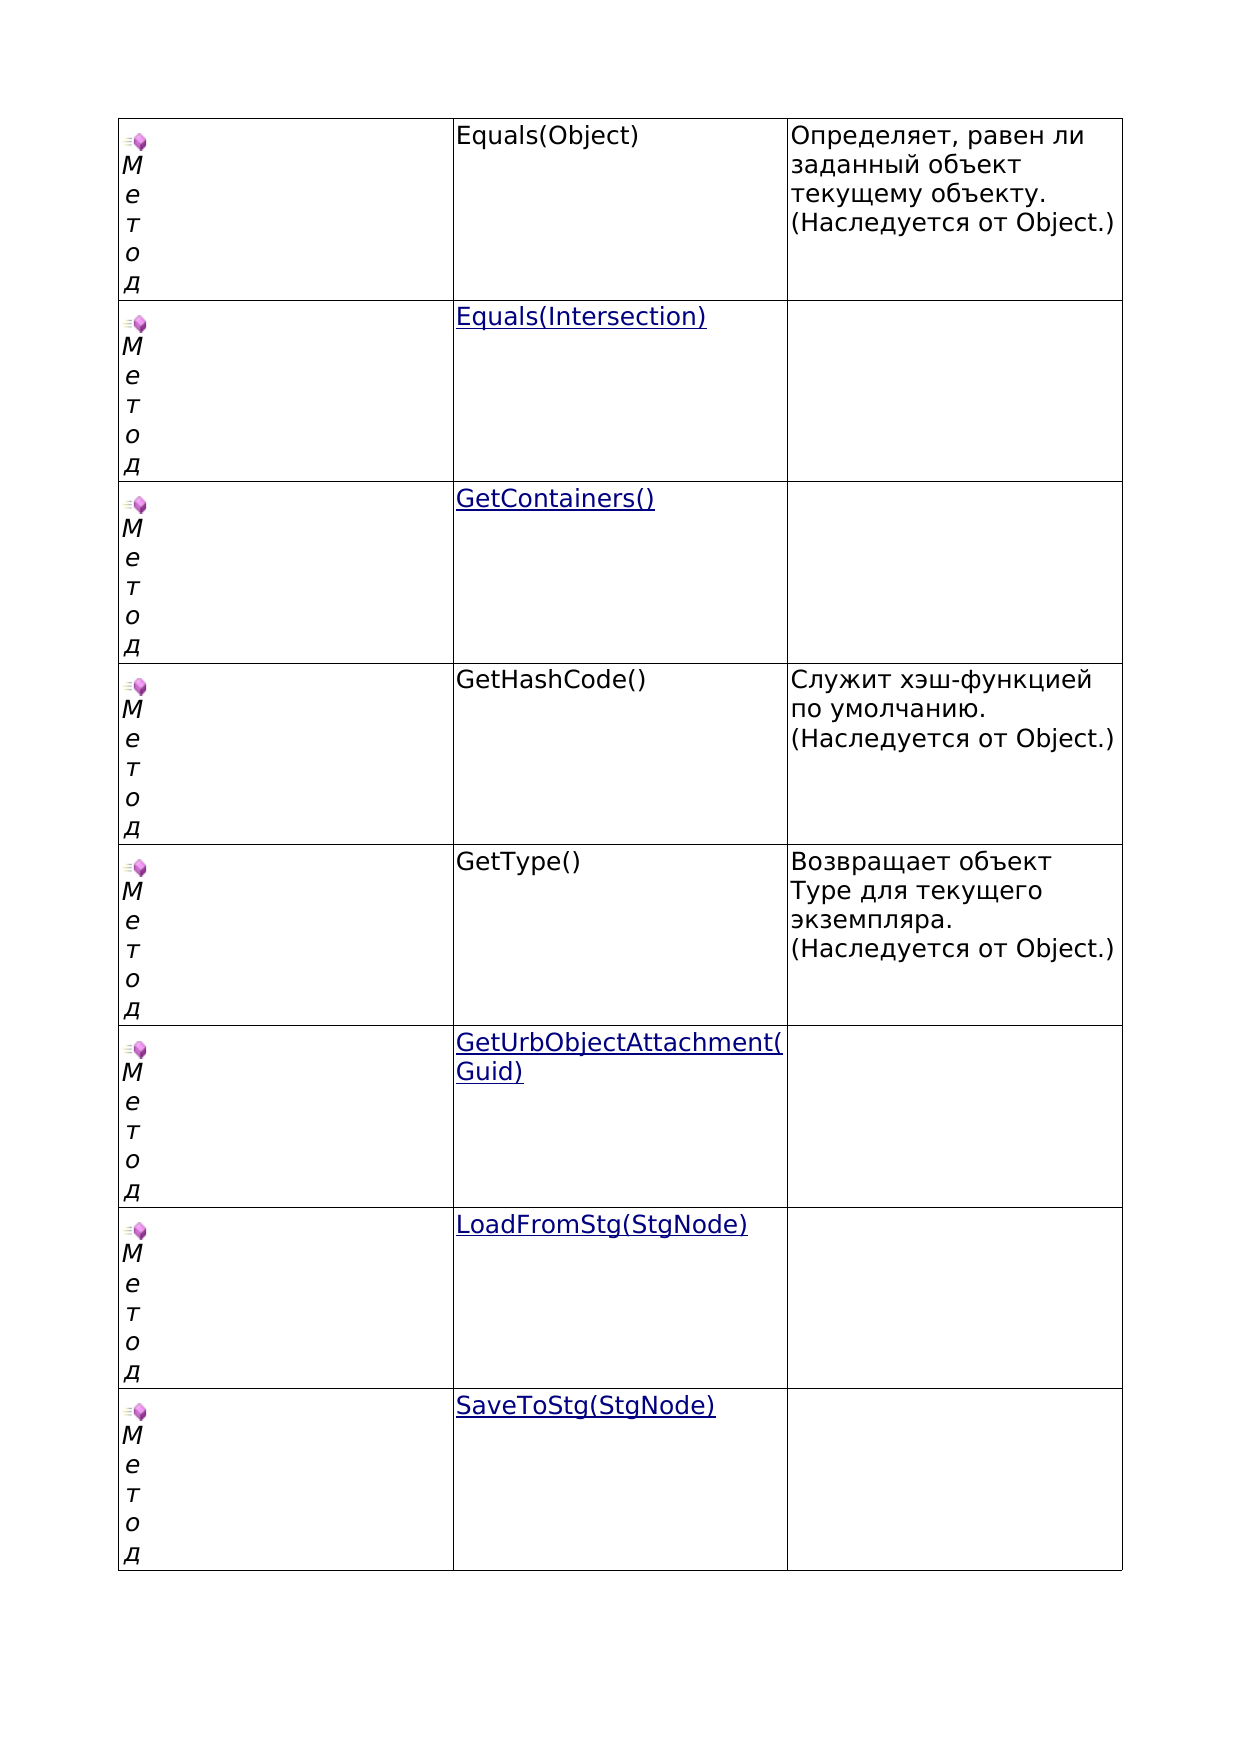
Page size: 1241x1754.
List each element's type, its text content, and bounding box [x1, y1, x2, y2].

table_cell [788, 1208, 1122, 1388]
table_cell GetContainers() [454, 482, 787, 662]
picture [121, 496, 147, 514]
table_cell [119, 301, 453, 481]
picture [121, 315, 147, 333]
table_cell [119, 119, 453, 299]
table_cell [119, 1208, 453, 1388]
table_cell GetUrbObjectAttachment(Guid) [454, 1026, 787, 1207]
picture [121, 1222, 147, 1240]
table_cell Equals(Intersection) [454, 301, 787, 481]
table_cell [788, 482, 1122, 662]
table_cell SaveToStg(StgNode) [454, 1389, 787, 1570]
picture [121, 678, 147, 696]
table_cell GetHashCode() [454, 664, 787, 844]
table_cell Служит хэш-функцией по умолчанию. (Наследуется от Object.) [788, 664, 1122, 844]
picture [121, 1403, 147, 1421]
table_cell GetType() [454, 845, 787, 1025]
table_cell [119, 1026, 453, 1207]
table_cell [119, 664, 453, 844]
table_cell [119, 482, 453, 662]
table_cell LoadFromStg(StgNode) [454, 1208, 787, 1388]
table_cell [119, 1389, 453, 1570]
table_cell [788, 301, 1122, 481]
picture [121, 859, 147, 877]
picture [121, 133, 147, 151]
table_cell Equals(Object) [454, 119, 787, 299]
table_cell Определяет, равен ли заданный объект текущему объекту. (Наследуется от Object.) [788, 119, 1122, 299]
picture [121, 1041, 147, 1059]
table_cell [788, 1026, 1122, 1207]
table_cell Возвращает объект Type для текущего экземпляра. (Наследуется от Object.) [788, 845, 1122, 1025]
table_cell [788, 1389, 1122, 1570]
table_cell [119, 845, 453, 1025]
